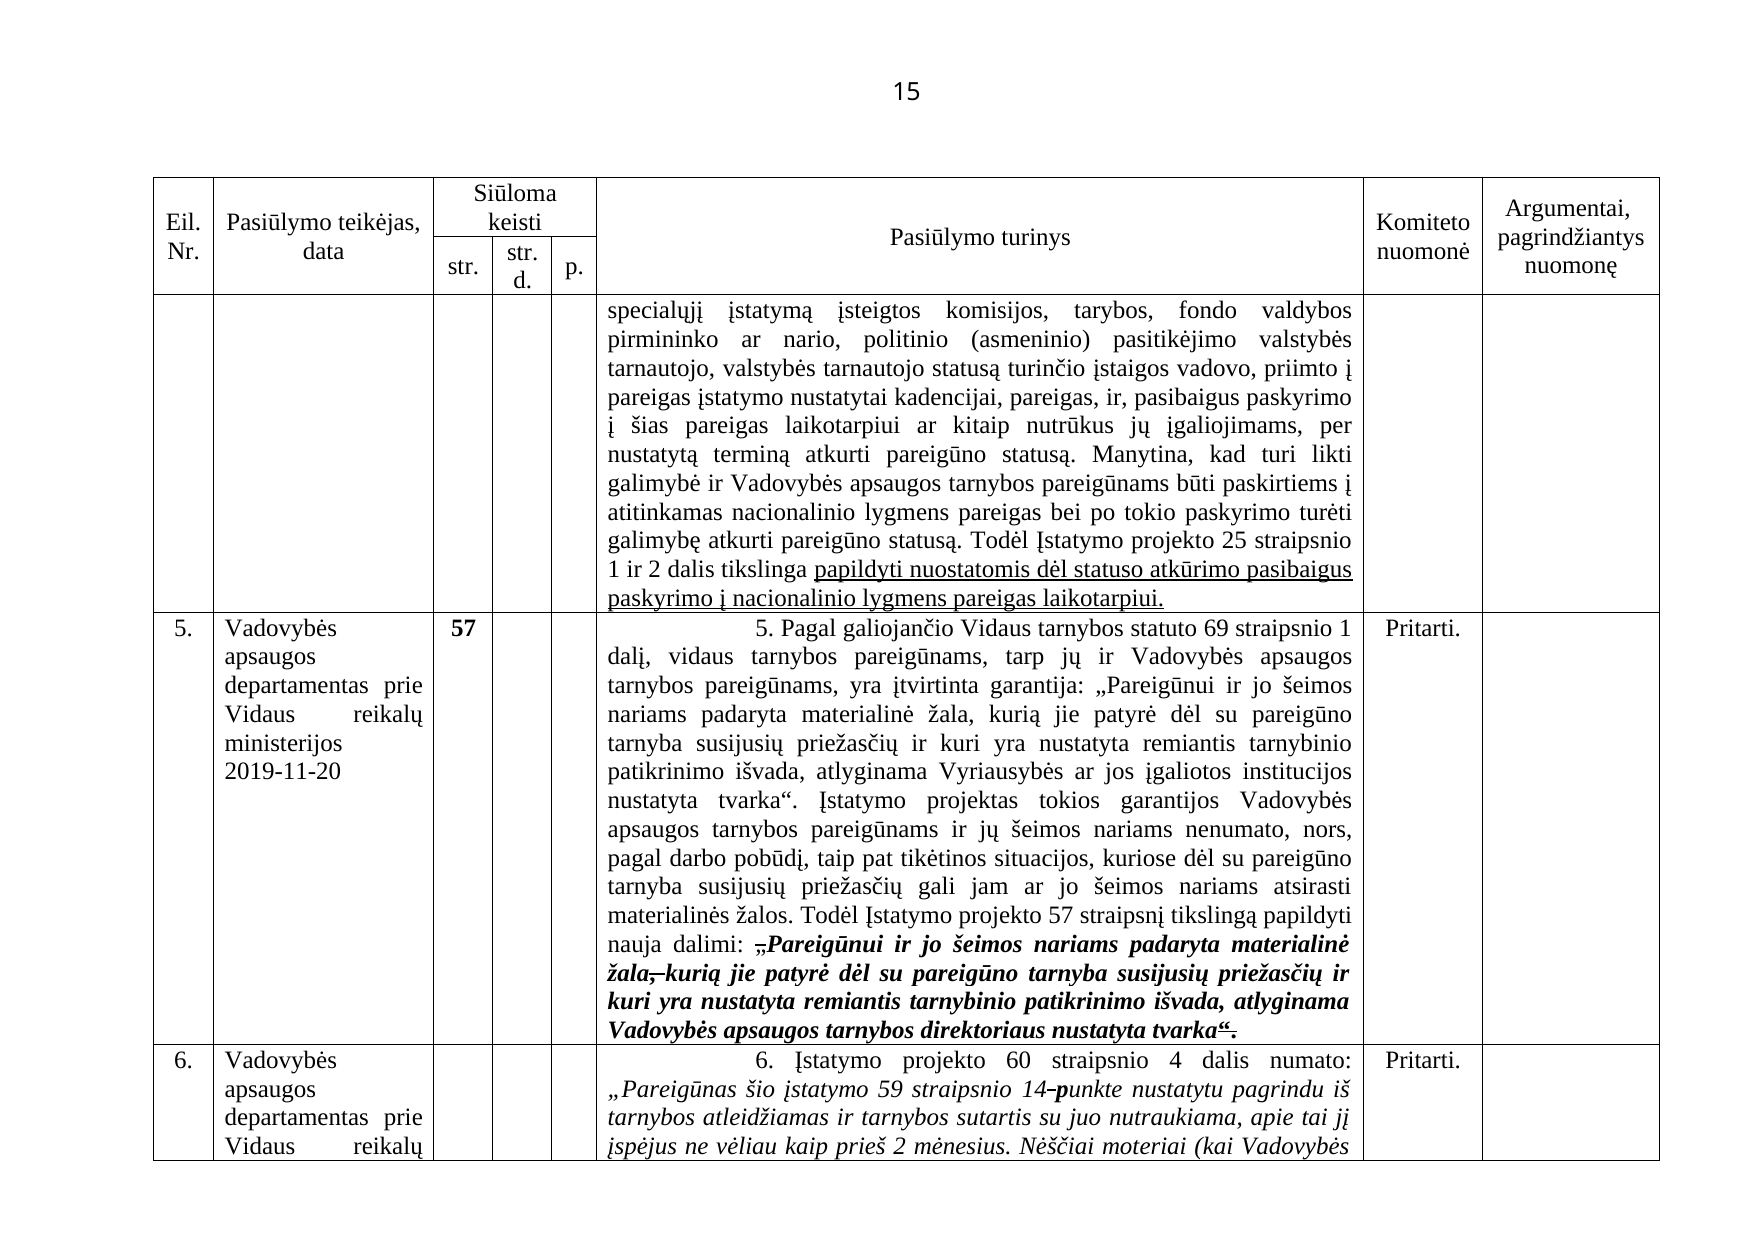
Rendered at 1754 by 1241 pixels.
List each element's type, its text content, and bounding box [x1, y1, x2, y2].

table_cell [552, 1045, 596, 1160]
table_header Eil. Nr. [154, 178, 213, 294]
table_cell [154, 295, 213, 612]
table_cell Pritarti. [1364, 613, 1482, 1044]
table_cell [552, 295, 596, 612]
table_header Komiteto nuomonė [1364, 178, 1482, 294]
table_cell Vadovybės apsaugos departamentas prie Vidaus reikalų ministerijos 2019-11-20 [214, 613, 433, 1044]
table_cell Vadovybės apsaugos departamentas prie Vidaus reikalų [214, 1045, 433, 1160]
table_cell 57 [434, 613, 492, 1044]
table_header Pasiūlymo turinys [597, 178, 1363, 294]
table_cell [493, 295, 551, 612]
table_cell [1483, 1045, 1659, 1160]
table_cell 6. [154, 1045, 213, 1160]
table_header Argumentai, pagrindžiantys nuomonę [1483, 178, 1659, 294]
table_cell p. [552, 237, 596, 294]
table_header Siūloma keisti [434, 178, 596, 236]
table_cell [552, 613, 596, 1044]
table_cell Pritarti. [1364, 1045, 1482, 1160]
table_cell [1483, 613, 1659, 1044]
table_cell [1364, 295, 1482, 612]
table_cell specialųjį įstatymą įsteigtos komisijos, tarybos, fondo valdybos pirmininko ar nario, politinio (asmeninio) pasitikėjimo valstybės tarnautojo, valstybės tarnautojo statusą turinčio įstaigos vadovo, priimto į pareigas įstatymo nustatytai kadencijai, pareigas, ir, pasibaigus paskyrimo į šias pareigas laikotarpiui ar kitaip nutrūkus jų įgaliojimams, per nustatytą terminą atkurti pareigūno statusą. Manytina, kad turi likti galimybė ir Vadovybės apsaugos tarnybos pareigūnams būti paskirtiems į atitinkamas nacionalinio lygmens pareigas bei po tokio paskyrimo turėti galimybę atkurti pareigūno statusą. Todėl Įstatymo projekto 25 straipsnio 1 ir 2 dalis tikslinga papildyti nuostatomis dėl statuso atkūrimo pasibaigus paskyrimo į nacionalinio lygmens pareigas laikotarpiui. [597, 295, 1363, 612]
table_cell [493, 1045, 551, 1160]
table_cell 6. Įstatymo projekto 60 straipsnio 4 dalis numato: „Pareigūnas šio įstatymo 59 straipsnio 14 punkte nustatytu pagrindu iš tarnybos atleidžiamas ir tarnybos sutartis su juo nutraukiama, apie tai jį įspėjus ne vėliau kaip prieš 2 mėnesius. Nėščiai moteriai (kai Vadovybės [597, 1045, 1363, 1160]
table_cell str. d. [493, 237, 551, 294]
table_cell [1483, 295, 1659, 612]
table_cell [493, 613, 551, 1044]
table_cell 5. [154, 613, 213, 1044]
table_cell [434, 1045, 492, 1160]
table_cell [434, 295, 492, 612]
table_cell 5. Pagal galiojančio Vidaus tarnybos statuto 69 straipsnio 1 dalį, vidaus tarnybos pareigūnams, tarp jų ir Vadovybės apsaugos tarnybos pareigūnams, yra įtvirtinta garantija: „Pareigūnui ir jo šeimos nariams padaryta materialinė žala, kurią jie patyrė dėl su pareigūno tarnyba susijusių priežasčių ir kuri yra nustatyta remiantis tarnybinio patikrinimo išvada, atlyginama Vyriausybės ar jos įgaliotos institucijos nustatyta tvarka“. Įstatymo projektas tokios garantijos Vadovybės apsaugos tarnybos pareigūnams ir jų šeimos nariams nenumato, nors, pagal darbo pobūdį, taip pat tikėtinos situacijos, kuriose dėl su pareigūno tarnyba susijusių priežasčių gali jam ar jo šeimos nariams atsirasti materialinės žalos. Todėl Įstatymo projekto 57 straipsnį tikslingą papildyti nauja dalimi: „Pareigūnui ir jo šeimos nariams padaryta materialinė žala, kurią jie patyrė dėl su pareigūno tarnyba susijusių priežasčių ir kuri yra nustatyta remiantis tarnybinio patikrinimo išvada, atlyginama Vadovybės apsaugos tarnybos direktoriaus nustatyta tvarka“. [597, 613, 1363, 1044]
table_header Pasiūlymo teikėjas, data [214, 178, 433, 294]
table_cell [214, 295, 433, 612]
table_cell str. [434, 237, 492, 294]
